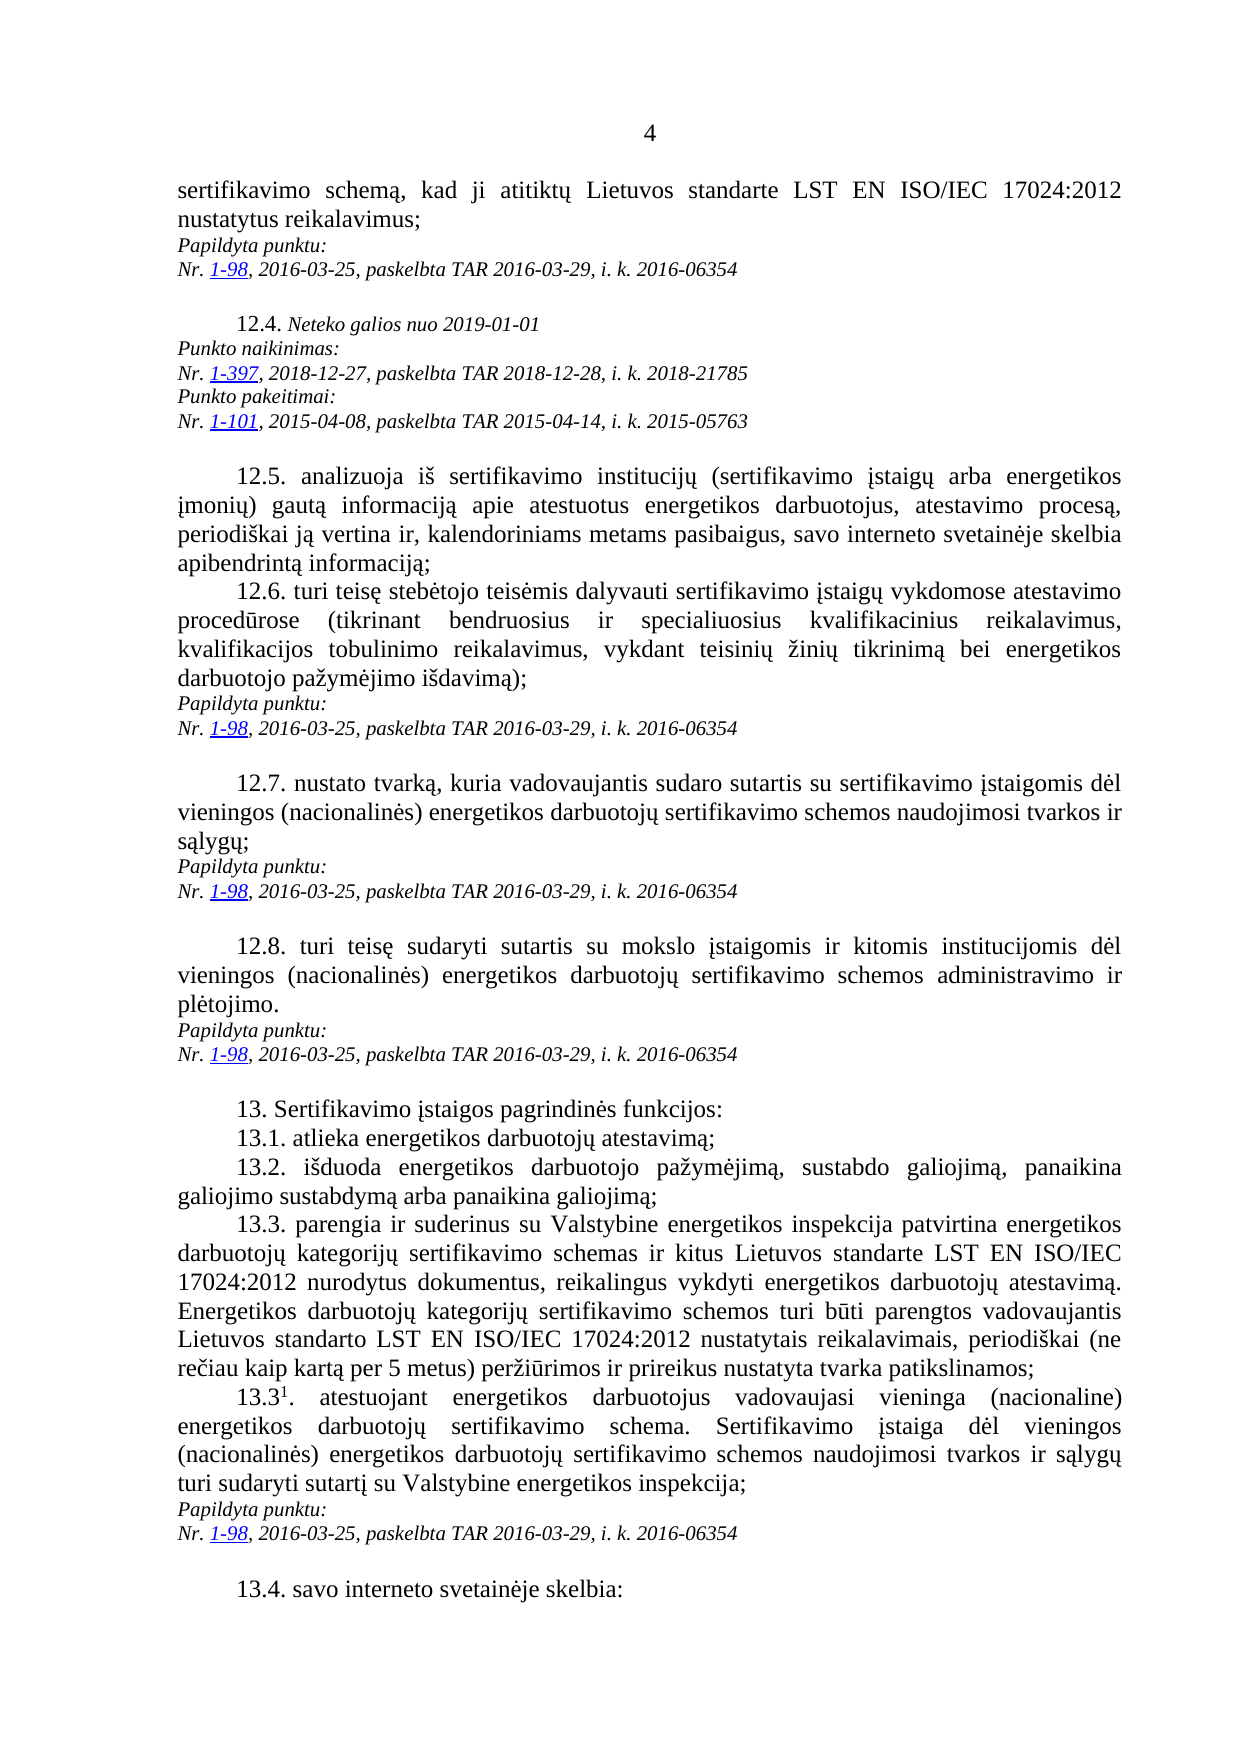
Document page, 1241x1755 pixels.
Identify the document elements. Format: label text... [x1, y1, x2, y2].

text 13.3. parengia ir suderinus su Valstybine energetikos inspekcija patvirtina energetikos darbuotojų kategorijų sertifikavimo schemas ir kitus Lietuvos standarte LST EN ISO/IEC 17024:2012 nurodytus dokumentus, reikalingus vykdyti energetikos darbuotojų atestavimą. Energetikos darbuotojų kategorijų sertifikavimo schemos turi būti parengtos vadovaujantis Lietuvos standarto LST EN ISO/IEC 17024:2012 nustatytais reikalavimais, periodiškai (ne rečiau kaip kartą per 5 metus) peržiūrimos ir prireikus nustatyta tvarka patikslinamos; [177, 1209, 1122, 1382]
text 13. Sertifikavimo įstaigos pagrindinės funkcijos: [177, 1094, 1122, 1123]
text Papildyta punktu: [177, 854, 1122, 878]
text Nr. 1-397, 2018-12-27, paskelbta TAR 2018-12-28, i. k. 2018-21785 [177, 360, 1122, 384]
text Punkto naikinimas: [177, 336, 1122, 360]
text 12.7. nustato tvarką, kuria vadovaujantis sudaro sutartis su sertifikavimo įstaigomis dėl vieningos (nacionalinės) energetikos darbuotojų sertifikavimo schemos naudojimosi tvarkos ir sąlygų; [177, 768, 1122, 854]
text 13.4. savo interneto svetainėje skelbia: [177, 1574, 1122, 1603]
text 12.5. analizuoja iš sertifikavimo institucijų (sertifikavimo įstaigų arba energetikos įmonių) gautą informaciją apie atestuotus energetikos darbuotojus, atestavimo procesą, periodiškai ją vertina ir, kalendoriniams metams pasibaigus, savo interneto svetainėje skelbia apibendrintą informaciją; [177, 461, 1122, 576]
text 13.31. atestuojant energetikos darbuotojus vadovaujasi vieninga (nacionaline) energetikos darbuotojų sertifikavimo schema. Sertifikavimo įstaiga dėl vieningos (nacionalinės) energetikos darbuotojų sertifikavimo schemos naudojimosi tvarkos ir sąlygų turi sudaryti sutartį su Valstybine energetikos inspekcija; [177, 1382, 1122, 1497]
text Nr. 1-98, 2016-03-25, paskelbta TAR 2016-03-29, i. k. 2016-06354 [177, 1042, 1122, 1066]
text 12.8. turi teisę sudaryti sutartis su mokslo įstaigomis ir kitomis institucijomis dėl vieningos (nacionalinės) energetikos darbuotojų sertifikavimo schemos administravimo ir plėtojimo. [177, 931, 1122, 1018]
text Papildyta punktu: [177, 1018, 1122, 1042]
text 12.4. Neteko galios nuo 2019-01-01 [177, 310, 1122, 336]
text Nr. 1-101, 2015-04-08, paskelbta TAR 2015-04-14, i. k. 2015-05763 [177, 408, 1122, 433]
text Nr. 1-98, 2016-03-25, paskelbta TAR 2016-03-29, i. k. 2016-06354 [177, 878, 1122, 903]
text Nr. 1-98, 2016-03-25, paskelbta TAR 2016-03-29, i. k. 2016-06354 [177, 1521, 1122, 1545]
text 13.2. išduoda energetikos darbuotojo pažymėjimą, sustabdo galiojimą, panaikina galiojimo sustabdymą arba panaikina galiojimą; [177, 1152, 1122, 1209]
text Papildyta punktu: [177, 691, 1122, 715]
text Nr. 1-98, 2016-03-25, paskelbta TAR 2016-03-29, i. k. 2016-06354 [177, 257, 1122, 281]
text Papildyta punktu: [177, 1497, 1122, 1521]
text Punkto pakeitimai: [177, 384, 1122, 408]
text Nr. 1-98, 2016-03-25, paskelbta TAR 2016-03-29, i. k. 2016-06354 [177, 715, 1122, 739]
text Papildyta punktu: [177, 233, 1122, 257]
text 12.6. turi teisę stebėtojo teisėmis dalyvauti sertifikavimo įstaigų vykdomose atestavimo procedūrose (tikrinant bendruosius ir specialiuosius kvalifikacinius reikalavimus, kvalifikacijos tobulinimo reikalavimus, vykdant teisinių žinių tikrinimą bei energetikos darbuotojo pažymėjimo išdavimą); [177, 576, 1122, 691]
text 13.1. atlieka energetikos darbuotojų atestavimą; [177, 1123, 1122, 1152]
text sertifikavimo schemą, kad ji atitiktų Lietuvos standarte LST EN ISO/IEC 17024:2012 nustatytus reikalavimus; [177, 176, 1122, 233]
